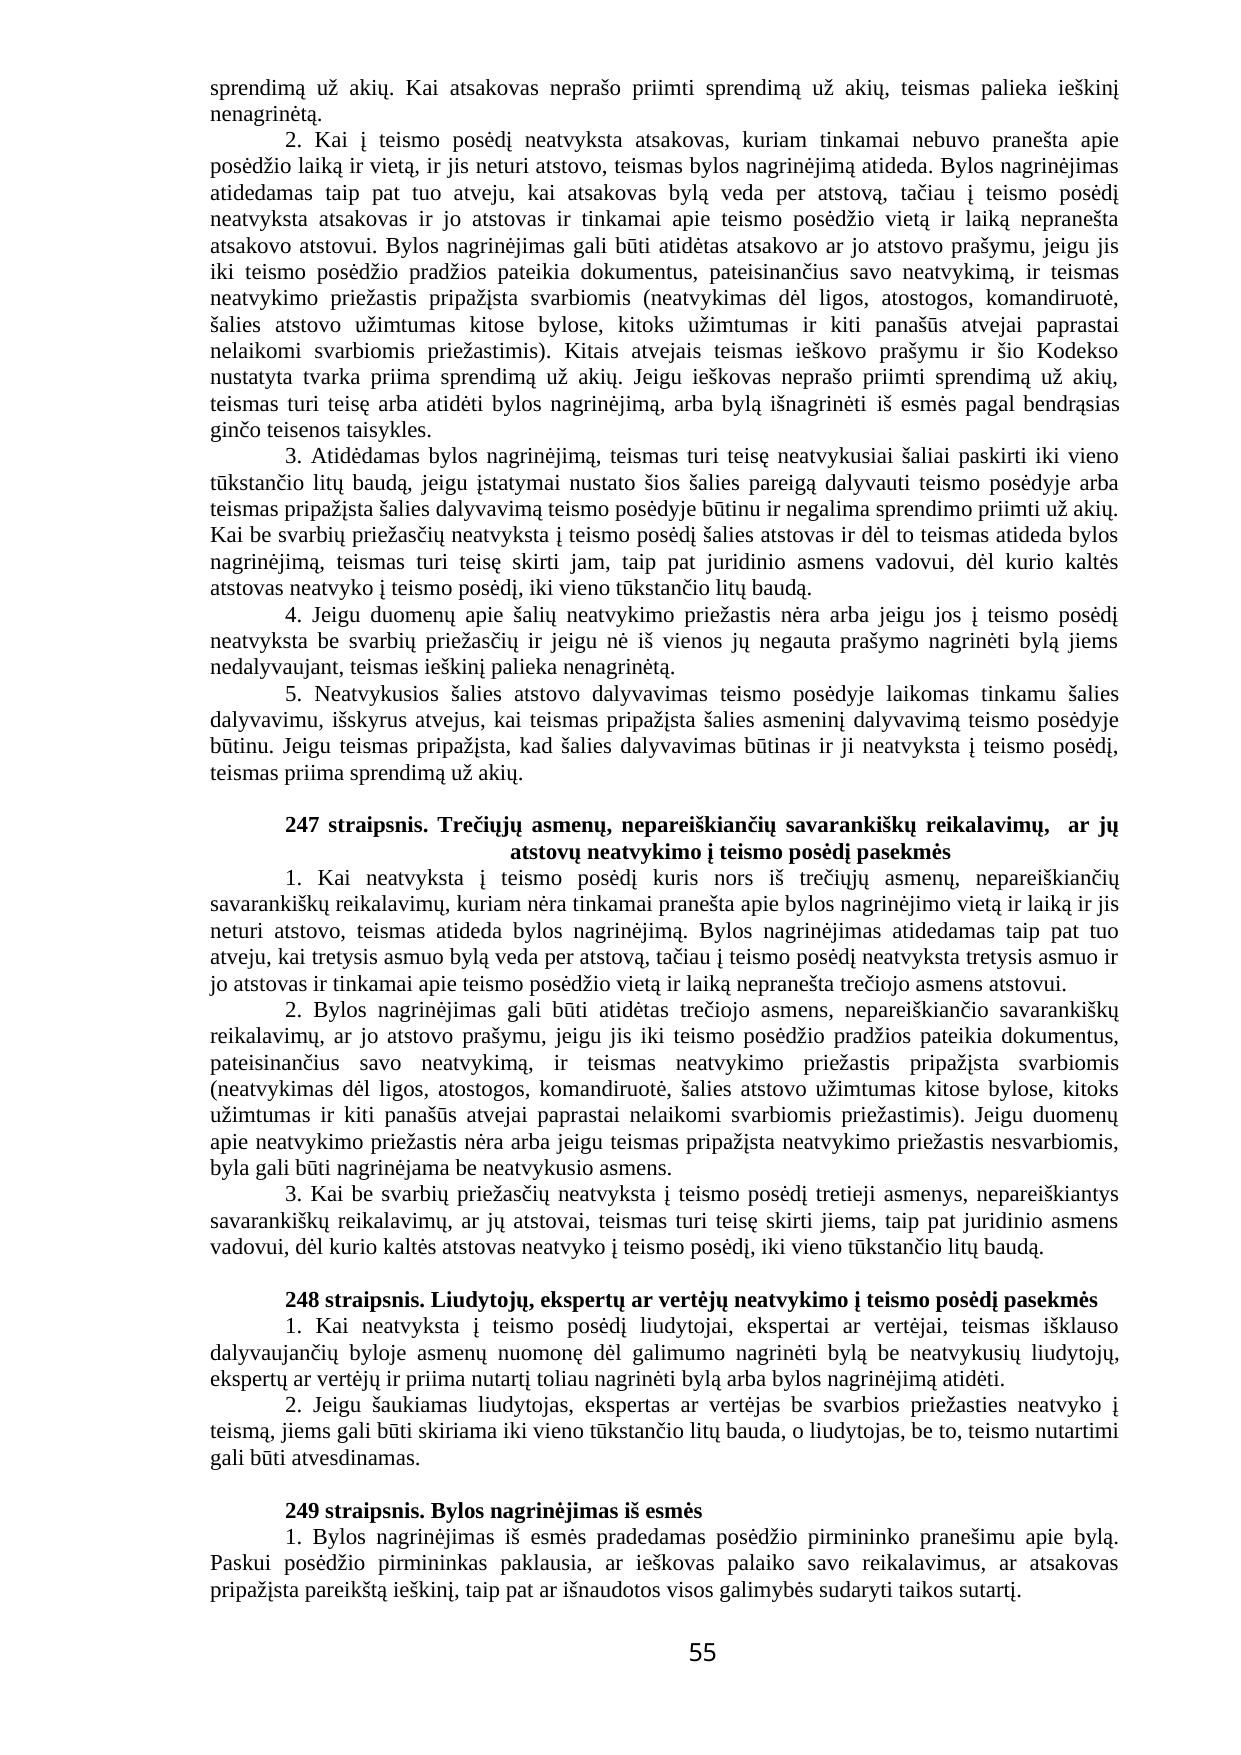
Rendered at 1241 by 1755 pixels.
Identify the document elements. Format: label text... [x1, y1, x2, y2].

text 1. Bylos nagrinėjimas iš esmės pradedamas posėdžio pirmininko pranešimu apie bylą. Paskui posėdžio pirmininkas paklausia, ar ieškovas palaiko savo reikalavimus, ar atsakovas pripažįsta pareikštą ieškinį, taip pat ar išnaudotos visos galimybės sudaryti taikos sutartį. [210, 1523, 1120, 1602]
text sprendimą už akių. Kai atsakovas neprašo priimti sprendimą už akių, teismas palieka ieškinį nenagrinėtą. [210, 73, 1120, 126]
text 248 straipsnis. Liudytojų, ekspertų ar vertėjų neatvykimo į teismo posėdį pasekmės [285, 1286, 1120, 1312]
text 2. Bylos nagrinėjimas gali būti atidėtas trečiojo asmens, nepareiškiančio savarankiškų reikalavimų, ar jo atstovo prašymu, jeigu jis iki teismo posėdžio pradžios pateikia dokumentus, pateisinančius savo neatvykimą, ir teismas neatvykimo priežastis pripažįsta svarbiomis (neatvykimas dėl ligos, atostogos, komandiruotė, šalies atstovo užimtumas kitose bylose, kitoks užimtumas ir kiti panašūs atvejai paprastai nelaikomi svarbiomis priežastimis). Jeigu duomenų apie neatvykimo priežastis nėra arba jeigu teismas pripažįsta neatvykimo priežastis nesvarbiomis, byla gali būti nagrinėjama be neatvykusio asmens. [210, 996, 1120, 1180]
text 3. Atidėdamas bylos nagrinėjimą, teismas turi teisę neatvykusiai šaliai paskirti iki vieno tūkstančio litų baudą, jeigu įstatymai nustato šios šalies pareigą dalyvauti teismo posėdyje arba teismas pripažįsta šalies dalyvavimą teismo posėdyje būtinu ir negalima sprendimo priimti už akių. Kai be svarbių priežasčių neatvyksta į teismo posėdį šalies atstovas ir dėl to teismas atideda bylos nagrinėjimą, teismas turi teisę skirti jam, taip pat juridinio asmens vadovui, dėl kurio kaltės atstovas neatvyko į teismo posėdį, iki vieno tūkstančio litų baudą. [210, 442, 1120, 601]
text 249 straipsnis. Bylos nagrinėjimas iš esmės [210, 1497, 1120, 1523]
text 2. Kai į teismo posėdį neatvyksta atsakovas, kuriam tinkamai nebuvo pranešta apie posėdžio laiką ir vietą, ir jis neturi atstovo, teismas bylos nagrinėjimą atideda. Bylos nagrinėjimas atidedamas taip pat tuo atveju, kai atsakovas bylą veda per atstovą, tačiau į teismo posėdį neatvyksta atsakovas ir jo atstovas ir tinkamai apie teismo posėdžio vietą ir laiką nepranešta atsakovo atstovui. Bylos nagrinėjimas gali būti atidėtas atsakovo ar jo atstovo prašymu, jeigu jis iki teismo posėdžio pradžios pateikia dokumentus, pateisinančius savo neatvykimą, ir teismas neatvykimo priežastis pripažįsta svarbiomis (neatvykimas dėl ligos, atostogos, komandiruotė, šalies atstovo užimtumas kitose bylose, kitoks užimtumas ir kiti panašūs atvejai paprastai nelaikomi svarbiomis priežastimis). Kitais atvejais teismas ieškovo prašymu ir šio Kodekso nustatyta tvarka priima sprendimą už akių. Jeigu ieškovas neprašo priimti sprendimą už akių, teismas turi teisę arba atidėti bylos nagrinėjimą, arba bylą išnagrinėti iš esmės pagal bendrąsias ginčo teisenos taisykles. [210, 126, 1120, 442]
text 1. Kai neatvyksta į teismo posėdį liudytojai, ekspertai ar vertėjai, teismas išklauso dalyvaujančių byloje asmenų nuomonę dėl galimumo nagrinėti bylą be neatvykusių liudytojų, ekspertų ar vertėjų ir priima nutartį toliau nagrinėti bylą arba bylos nagrinėjimą atidėti. [210, 1312, 1120, 1391]
text 2. Jeigu šaukiamas liudytojas, ekspertas ar vertėjas be svarbios priežasties neatvyko į teismą, jiems gali būti skiriama iki vieno tūkstančio litų bauda, o liudytojas, be to, teismo nutartimi gali būti atvesdinamas. [210, 1391, 1120, 1470]
text 5. Neatvykusios šalies atstovo dalyvavimas teismo posėdyje laikomas tinkamu šalies dalyvavimu, išskyrus atvejus, kai teismas pripažįsta šalies asmeninį dalyvavimą teismo posėdyje būtinu. Jeigu teismas pripažįsta, kad šalies dalyvavimas būtinas ir ji neatvyksta į teismo posėdį, teismas priima sprendimą už akių. [210, 680, 1120, 785]
text 1. Kai neatvyksta į teismo posėdį kuris nors iš trečiųjų asmenų, nepareiškiančių savarankiškų reikalavimų, kuriam nėra tinkamai pranešta apie bylos nagrinėjimo vietą ir laiką ir jis neturi atstovo, teismas atideda bylos nagrinėjimą. Bylos nagrinėjimas atidedamas taip pat tuo atveju, kai tretysis asmuo bylą veda per atstovą, tačiau į teismo posėdį neatvyksta tretysis asmuo ir jo atstovas ir tinkamai apie teismo posėdžio vietą ir laiką nepranešta trečiojo asmens atstovui. [210, 864, 1120, 996]
text 247 straipsnis. Trečiųjų asmenų, nepareiškiančių savarankiškų reikalavimų, ar jų atstovų neatvykimo į teismo posėdį pasekmės [285, 811, 1120, 864]
text 3. Kai be svarbių priežasčių neatvyksta į teismo posėdį tretieji asmenys, nepareiškiantys savarankiškų reikalavimų, ar jų atstovai, teismas turi teisę skirti jiems, taip pat juridinio asmens vadovui, dėl kurio kaltės atstovas neatvyko į teismo posėdį, iki vieno tūkstančio litų baudą. [210, 1180, 1120, 1259]
text 4. Jeigu duomenų apie šalių neatvykimo priežastis nėra arba jeigu jos į teismo posėdį neatvyksta be svarbių priežasčių ir jeigu nė iš vienos jų negauta prašymo nagrinėti bylą jiems nedalyvaujant, teismas ieškinį palieka nenagrinėtą. [210, 601, 1120, 680]
